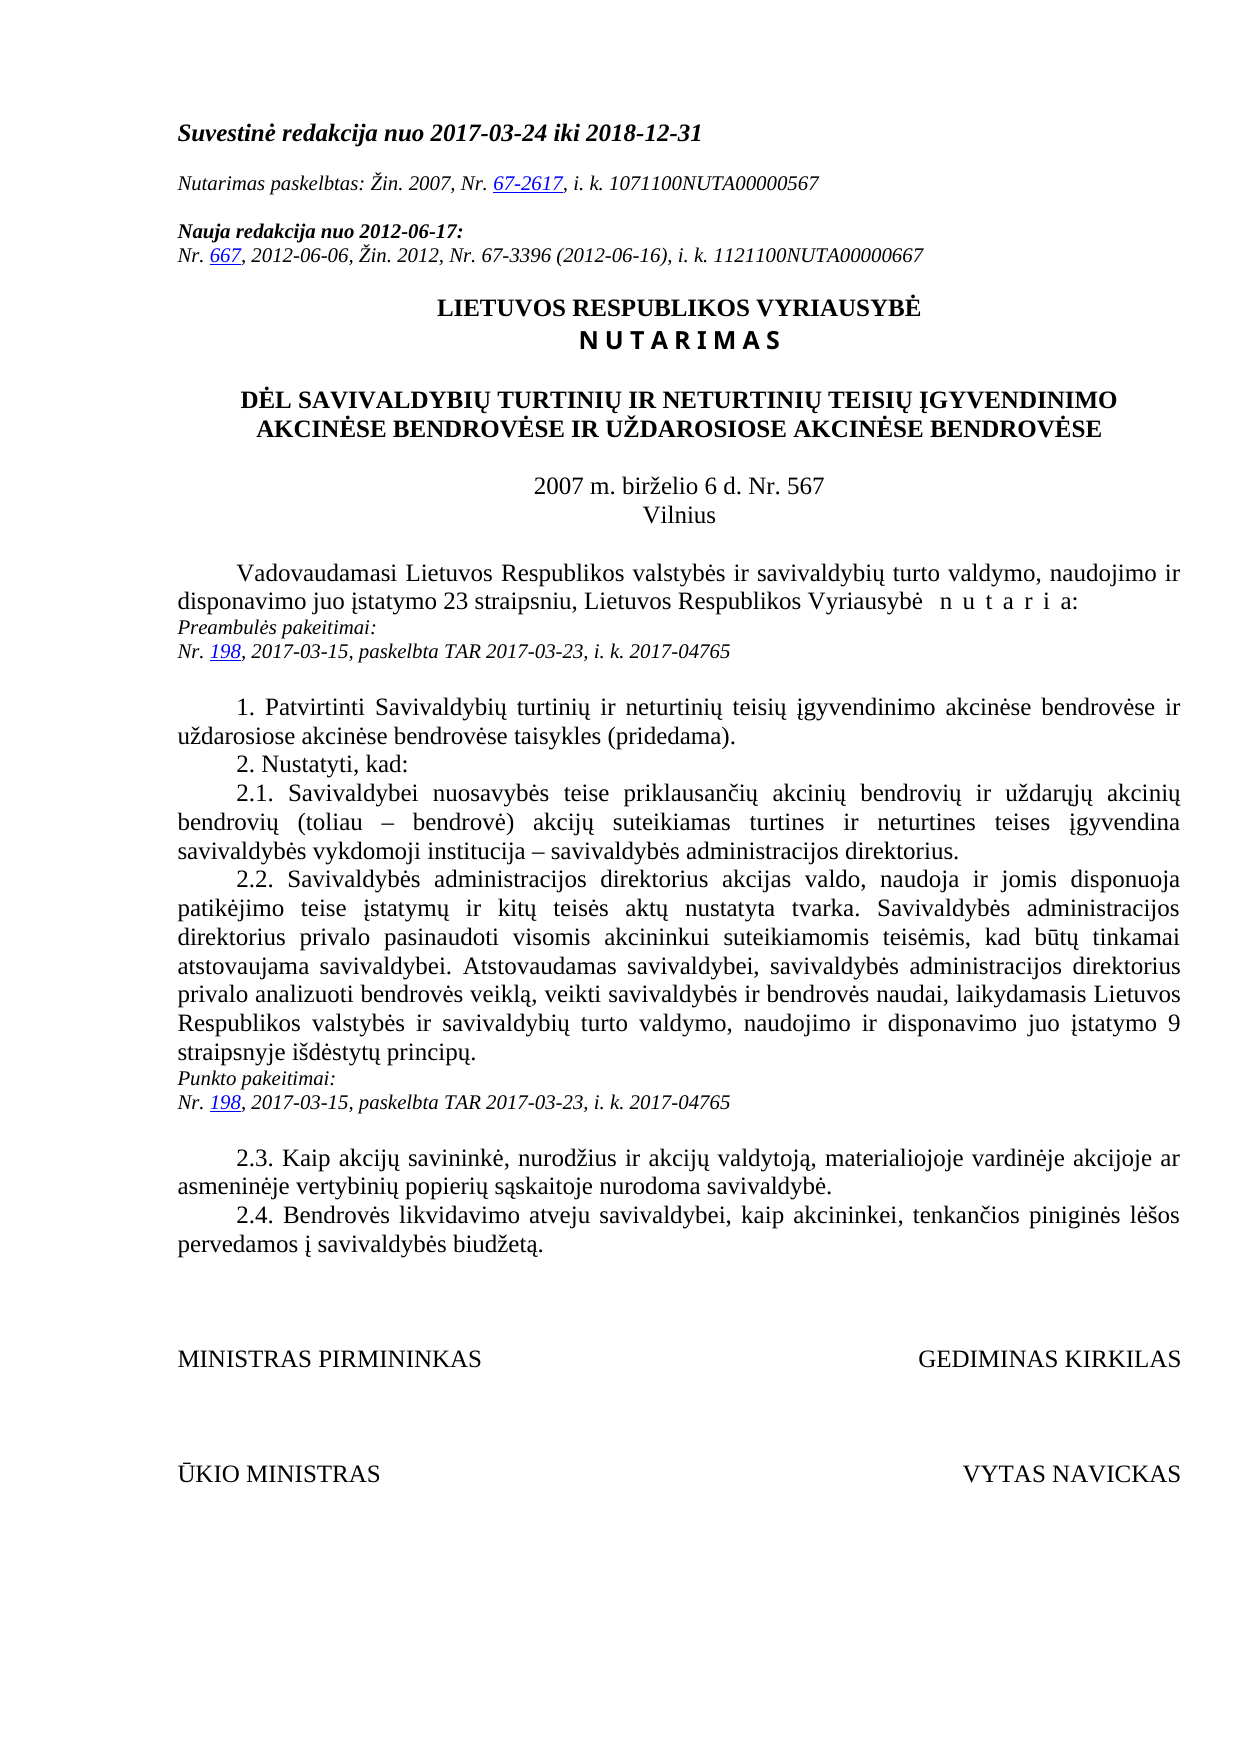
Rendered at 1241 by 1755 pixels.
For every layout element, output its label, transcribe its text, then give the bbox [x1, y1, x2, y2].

text Vadovaudamasi Lietuvos Respublikos valstybės ir savivaldybių turto valdymo, naudojimo ir disponavimo juo įstatymo 23 straipsniu, Lietuvos Respublikos Vyriausybė nutaria: [177, 558, 1181, 615]
text Nr. 198, 2017-03-15, paskelbta TAR 2017-03-23, i. k. 2017-04765 [177, 639, 1181, 663]
text 1. Patvirtinti Savivaldybių turtinių ir neturtinių teisių įgyvendinimo akcinėse bendrovėse ir uždarosiose akcinėse bendrovėse taisykles (pridedama). [177, 692, 1181, 749]
text 2007 m. birželio 6 d. Nr. 567 [177, 471, 1181, 500]
text Nr. 667, 2012-06-06, Žin. 2012, Nr. 67-3396 (2012-06-16), i. k. 1121100NUTA00000667 [177, 243, 1181, 267]
text Punkto pakeitimai: [177, 1066, 1181, 1090]
text ŪKIO MINISTRAS VYTAS NAVICKAS [177, 1459, 1181, 1488]
subtitle 2.4. Bendrovės likvidavimo atveju savivaldybei, kaip akcininkei, tenkančios piniginės lėšos pervedamos į savivaldybės biudžetą. [177, 1200, 1181, 1258]
text Vilnius [177, 500, 1181, 529]
text Suvestinė redakcija nuo 2017-03-24 iki 2018-12-31 [177, 118, 1181, 147]
text Nauja redakcija nuo 2012-06-17: [177, 219, 1181, 243]
text Nutarimas paskelbtas: Žin. 2007, Nr. 67-2617, i. k. 1071100NUTA00000567 [177, 171, 1181, 195]
subtitle 2.1. Savivaldybei nuosavybės teise priklausančių akcinių bendrovių ir uždarųjų akcinių bendrovių (toliau – bendrovė) akcijų suteikiamas turtines ir neturtines teises įgyvendina savivaldybės vykdomoji institucija – savivaldybės administracijos direktorius. [177, 778, 1181, 864]
text 2. Nustatyti, kad: [177, 749, 1181, 778]
text Preambulės pakeitimai: [177, 615, 1181, 639]
text MINISTRAS PIRMININKAS GEDIMINAS KIRKILAS [177, 1344, 1181, 1373]
text 2.2. Savivaldybės administracijos direktorius akcijas valdo, naudoja ir jomis disponuoja patikėjimo teise įstatymų ir kitų teisės aktų nustatyta tvarka. Savivaldybės administracijos direktorius privalo pasinaudoti visomis akcininkui suteikiamomis teisėmis, kad būtų tinkamai atstovaujama savivaldybei. Atstovaudamas savivaldybei, savivaldybės administracijos direktorius privalo analizuoti bendrovės veiklą, veikti savivaldybės ir bendrovės naudai, laikydamasis Lietuvos Respublikos valstybės ir savivaldybių turto valdymo, naudojimo ir disponavimo juo įstatymo 9 straipsnyje išdėstytų principų. [177, 864, 1181, 1066]
text Lietuvos Respublikos Vyriausybė [177, 293, 1181, 322]
text DĖL SAVIVALDYBIŲ TURTINIŲ IR NETURTINIŲ TEISIŲ ĮGYVENDINIMO AKCINĖSE BENDROVĖSE IR UŽDAROSIOSE AKCINĖSE BENDROVĖSE [177, 385, 1181, 443]
subtitle 2.3. Kaip akcijų savininkė, nurodžius ir akcijų valdytoją, materialiojoje vardinėje akcijoje ar asmeninėje vertybinių popierių sąskaitoje nurodoma savivaldybė. [177, 1143, 1181, 1200]
text nutarimas [177, 322, 1181, 356]
text Nr. 198, 2017-03-15, paskelbta TAR 2017-03-23, i. k. 2017-04765 [177, 1090, 1181, 1114]
